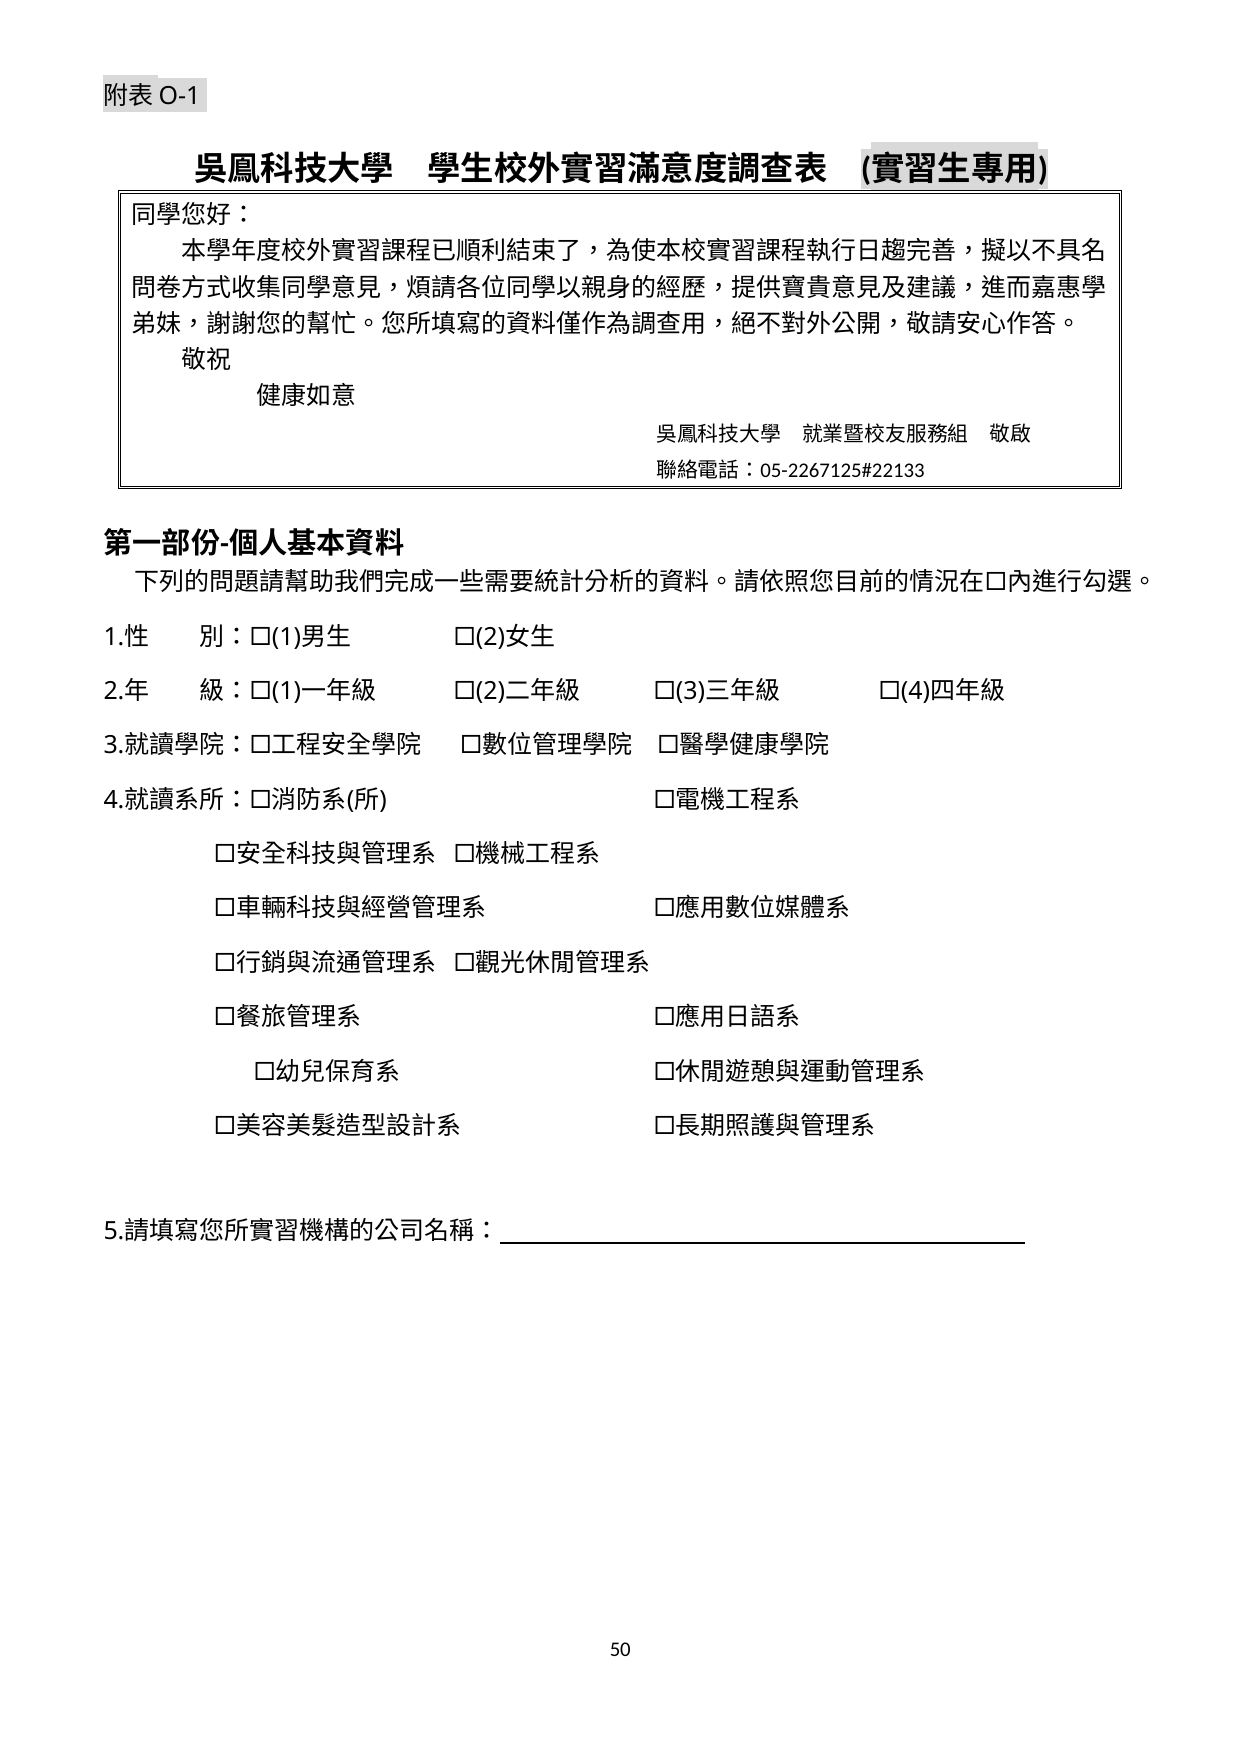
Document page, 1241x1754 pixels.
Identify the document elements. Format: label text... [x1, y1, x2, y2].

text 第一部份-個人基本資料 [103, 519, 1139, 562]
text 餐旅管理系 應用日語系 [103, 997, 1137, 1033]
text 2.年 級：(1)一年級 (2)二年級 (3)三年級 (4)四年級 [103, 670, 1137, 707]
text 吳鳯科技大學 學生校外實習滿意度調查表 (實習生專用) [103, 142, 1139, 190]
text 4.就讀系所：消防系(所) 電機工程系 [103, 779, 1137, 815]
text 附表O-1 [103, 75, 1137, 112]
text 1.性 別：(1)男生 (2)女生 [103, 616, 1137, 652]
text 車輛科技與經營管理系 應用數位媒體系 [103, 888, 1137, 924]
text 安全科技與管理系 機械工程系 [103, 833, 1137, 870]
text 行銷與流通管理系 觀光休閒管理系 [103, 942, 1137, 978]
table_header 同學您好： 本學年度校外實習課程已順利結束了，為使本校實習課程執行日趨完善，擬以不具名問卷方式收集同學意見，煩請各位同學以親身的經歷，提供寶貴意見及建議，進而嘉惠學弟妹，謝謝您的幫忙。您所填寫的資料僅作為調查用，絕不對外公開，敬請安心作答。 敬祝 健康如意 吳鳳科技大學 就業暨校友服務組 敬啟 聯絡電話：05-2267125#22133 [121, 194, 1119, 486]
text 5.請填寫您所實習機構的公司名稱： [103, 1211, 1137, 1247]
text 3.就讀學院：工程安全學院 數位管理學院 醫學健康學院 [103, 725, 1137, 761]
text 幼兒保育系 休閒遊憩與運動管理系 [103, 1051, 1137, 1087]
text 下列的問題請幫助我們完成一些需要統計分析的資料。請依照您目前的情況在內進行勾選。 [134, 562, 1137, 598]
text 美容美髮造型設計系 長期照護與管理系 [103, 1105, 1137, 1142]
